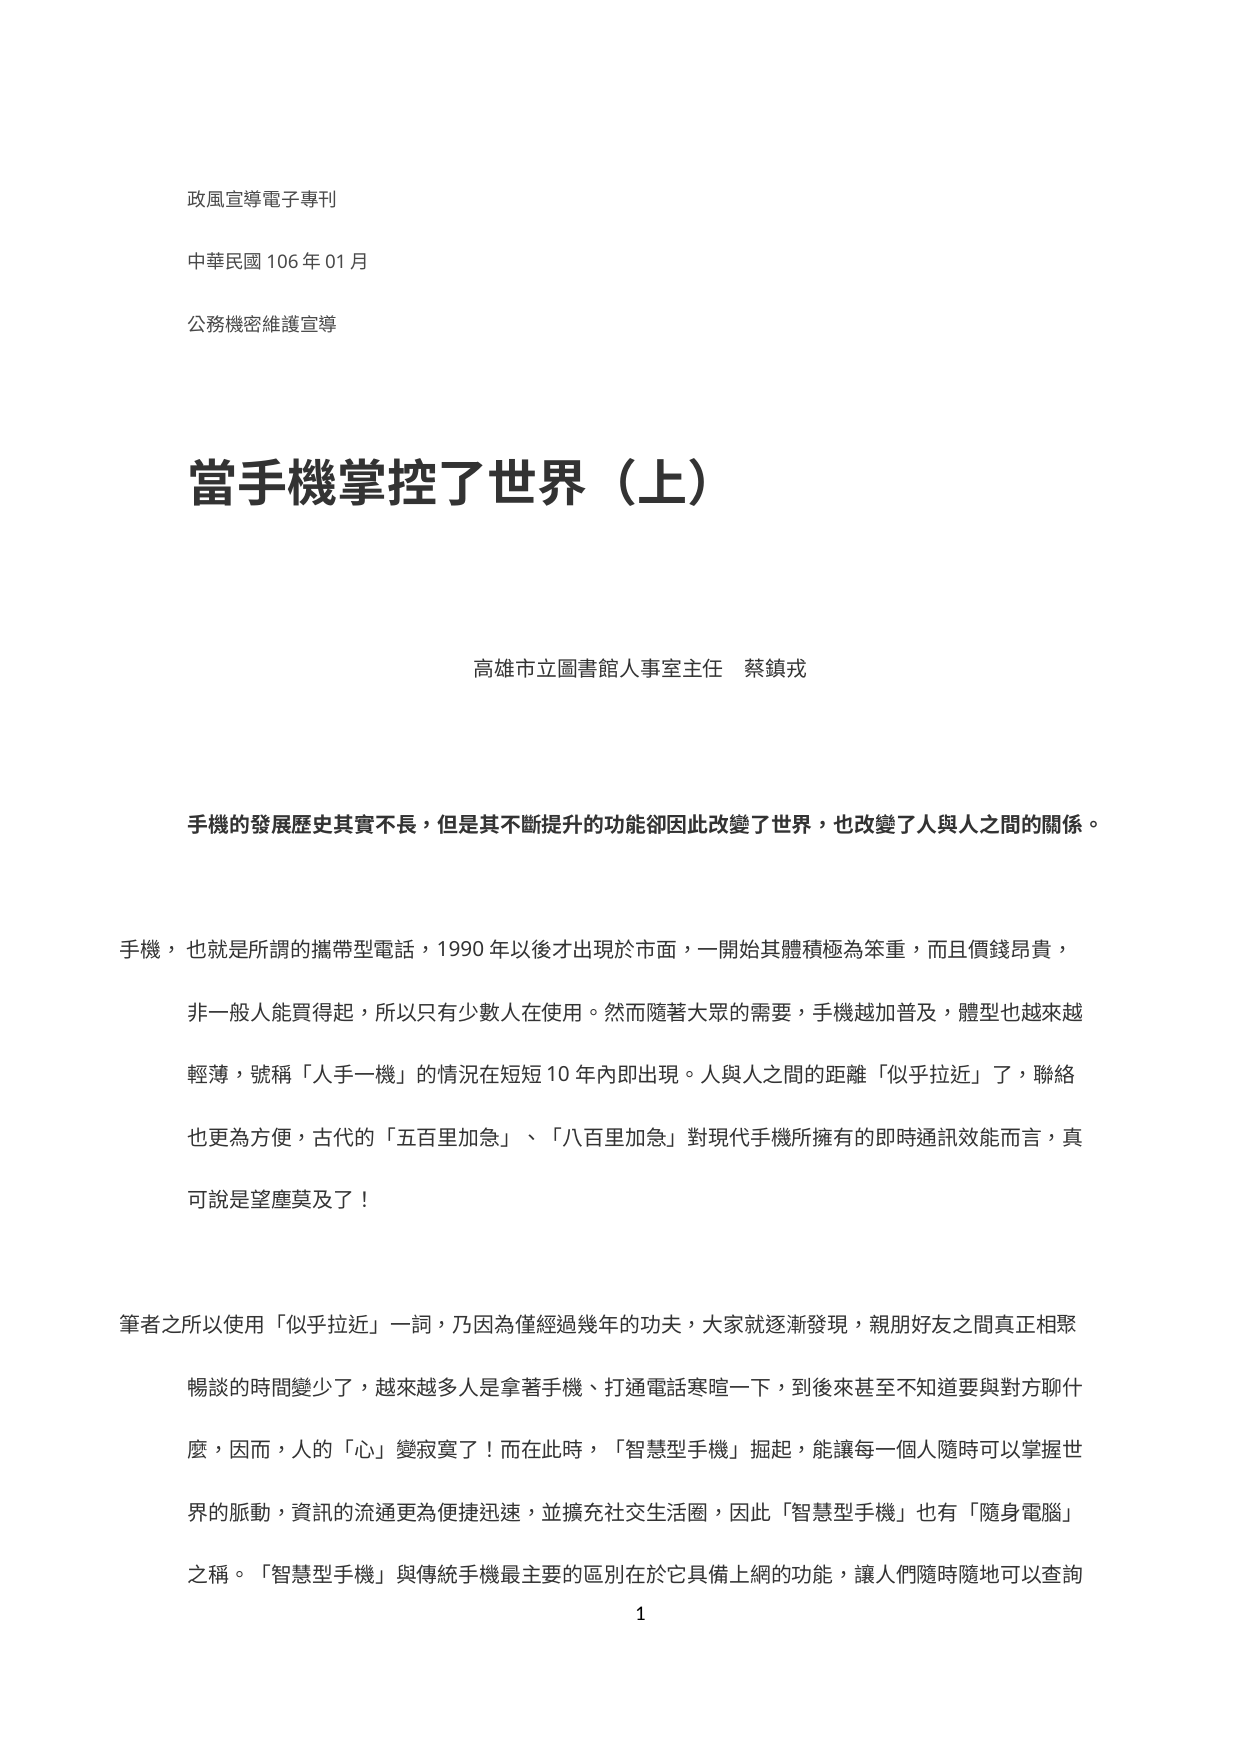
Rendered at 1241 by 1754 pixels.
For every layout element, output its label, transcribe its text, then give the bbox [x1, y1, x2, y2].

text 政風宣導電子專刊 中華民國106年01月 公務機密維護宣導 [187, 157, 1093, 344]
text 手機， 也就是所謂的攜帶型電話，1990 年以後才出現於市面，一開始其體積極為笨重，而且價錢昂貴，非一般人能買得起，所以只有少數人在使用。然而隨著大眾的需要，手機越加普及，體型也越來越輕薄，號稱「人手一機」的情況在短短10 年內即出現。人與人之間的距離「似乎拉近」了，聯絡也更為方便，古代的「五百里加急」、「八百里加急」對現代手機所擁有的即時通訊效能而言，真可說是望塵莫及了！ [0, 907, 1088, 1219]
text 筆者之所以使用「似乎拉近」一詞，乃因為僅經過幾年的功夫，大家就逐漸發現，親朋好友之間真正相聚暢談的時間變少了，越來越多人是拿著手機、打通電話寒暄一下，到後來甚至不知道要與對方聊什麼，因而，人的「心」變寂寞了！而在此時，「智慧型手機」掘起，能讓每一個人隨時可以掌握世界的脈動，資訊的流通更為便捷迅速，並擴充社交生活圈，因此「智慧型手機」也有「隨身電腦」之稱。「智慧型手機」與傳統手機最主要的區別在於它具備上網的功能，讓人們隨時隨地可以查詢 [0, 1282, 1088, 1594]
text 高雄市立圖書館人事室主任 蔡鎮戎 [187, 594, 1093, 719]
text 手機的發展歷史其實不長，但是其不斷提升的功能卻因此改變了世界，也改變了人與人之間的關係。 [187, 782, 1093, 844]
text 當手機掌控了世界（上） [187, 407, 1093, 532]
